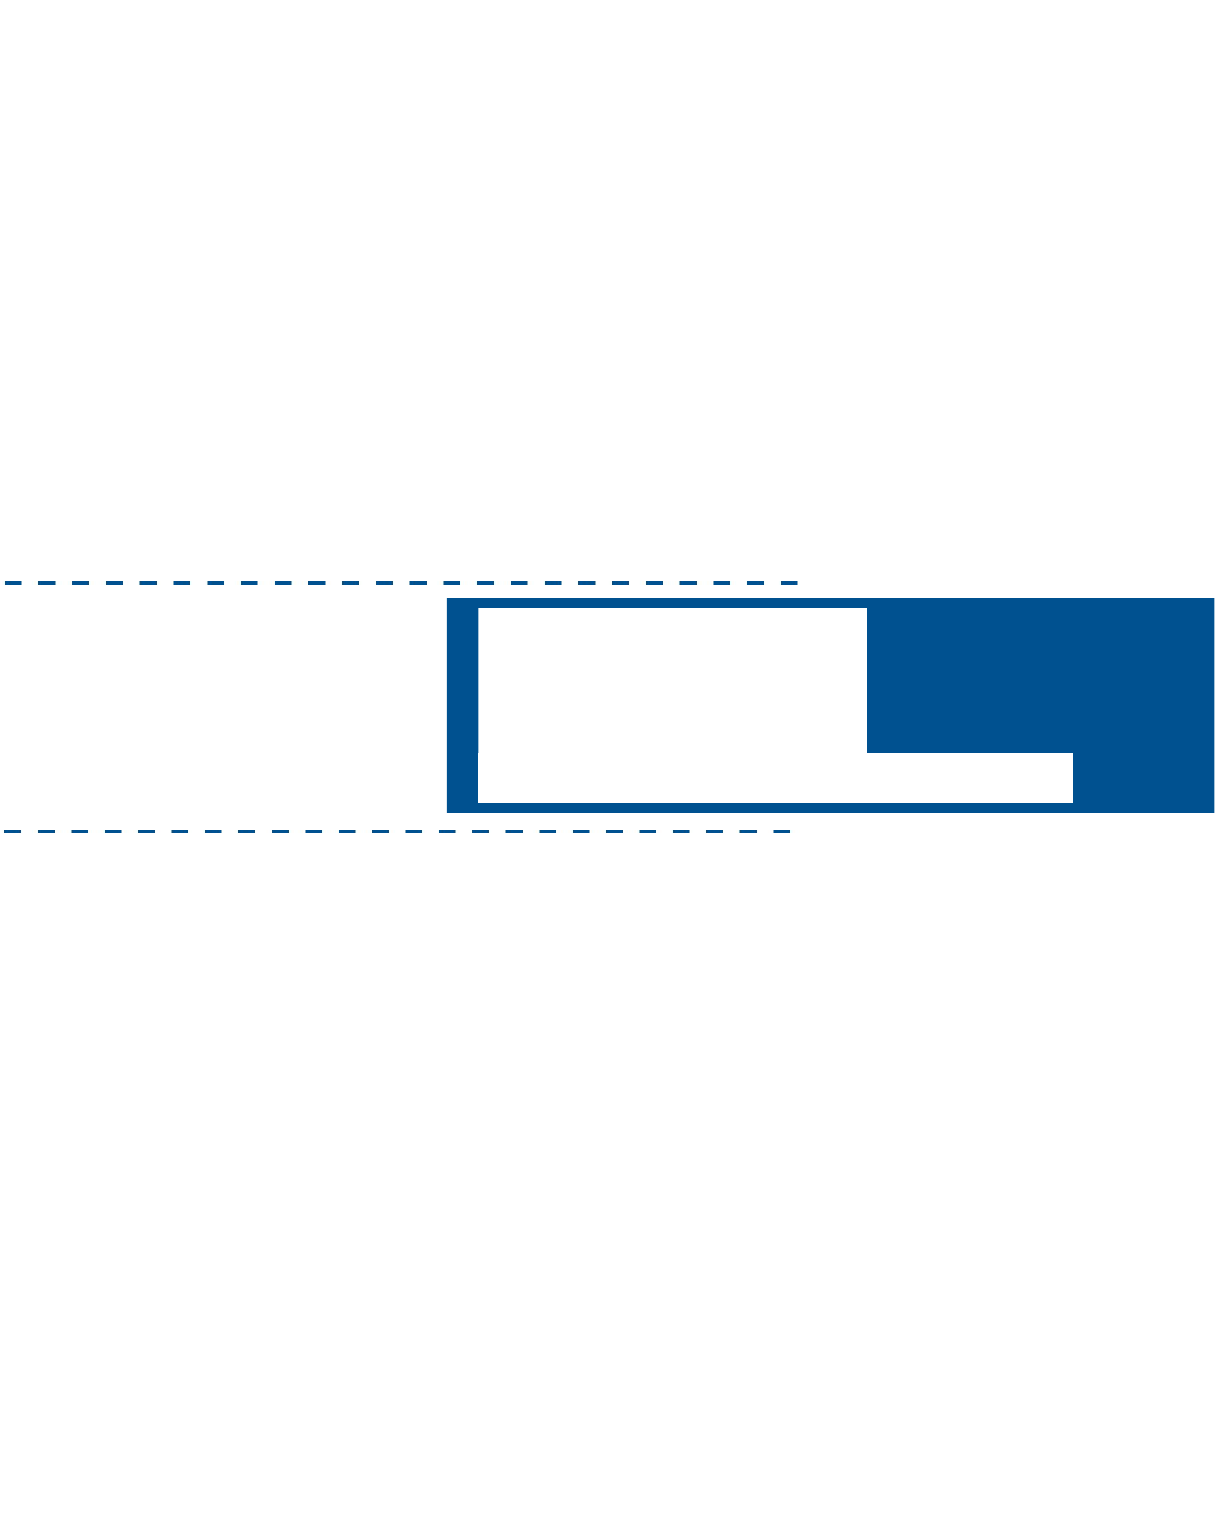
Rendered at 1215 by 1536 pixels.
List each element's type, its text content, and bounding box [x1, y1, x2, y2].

text Secbe [487, 617, 858, 753]
text Secretaria de Programas e Benefícios Sociais [487, 762, 1064, 794]
picture [446, 598, 1215, 813]
picture [0, 581, 827, 585]
